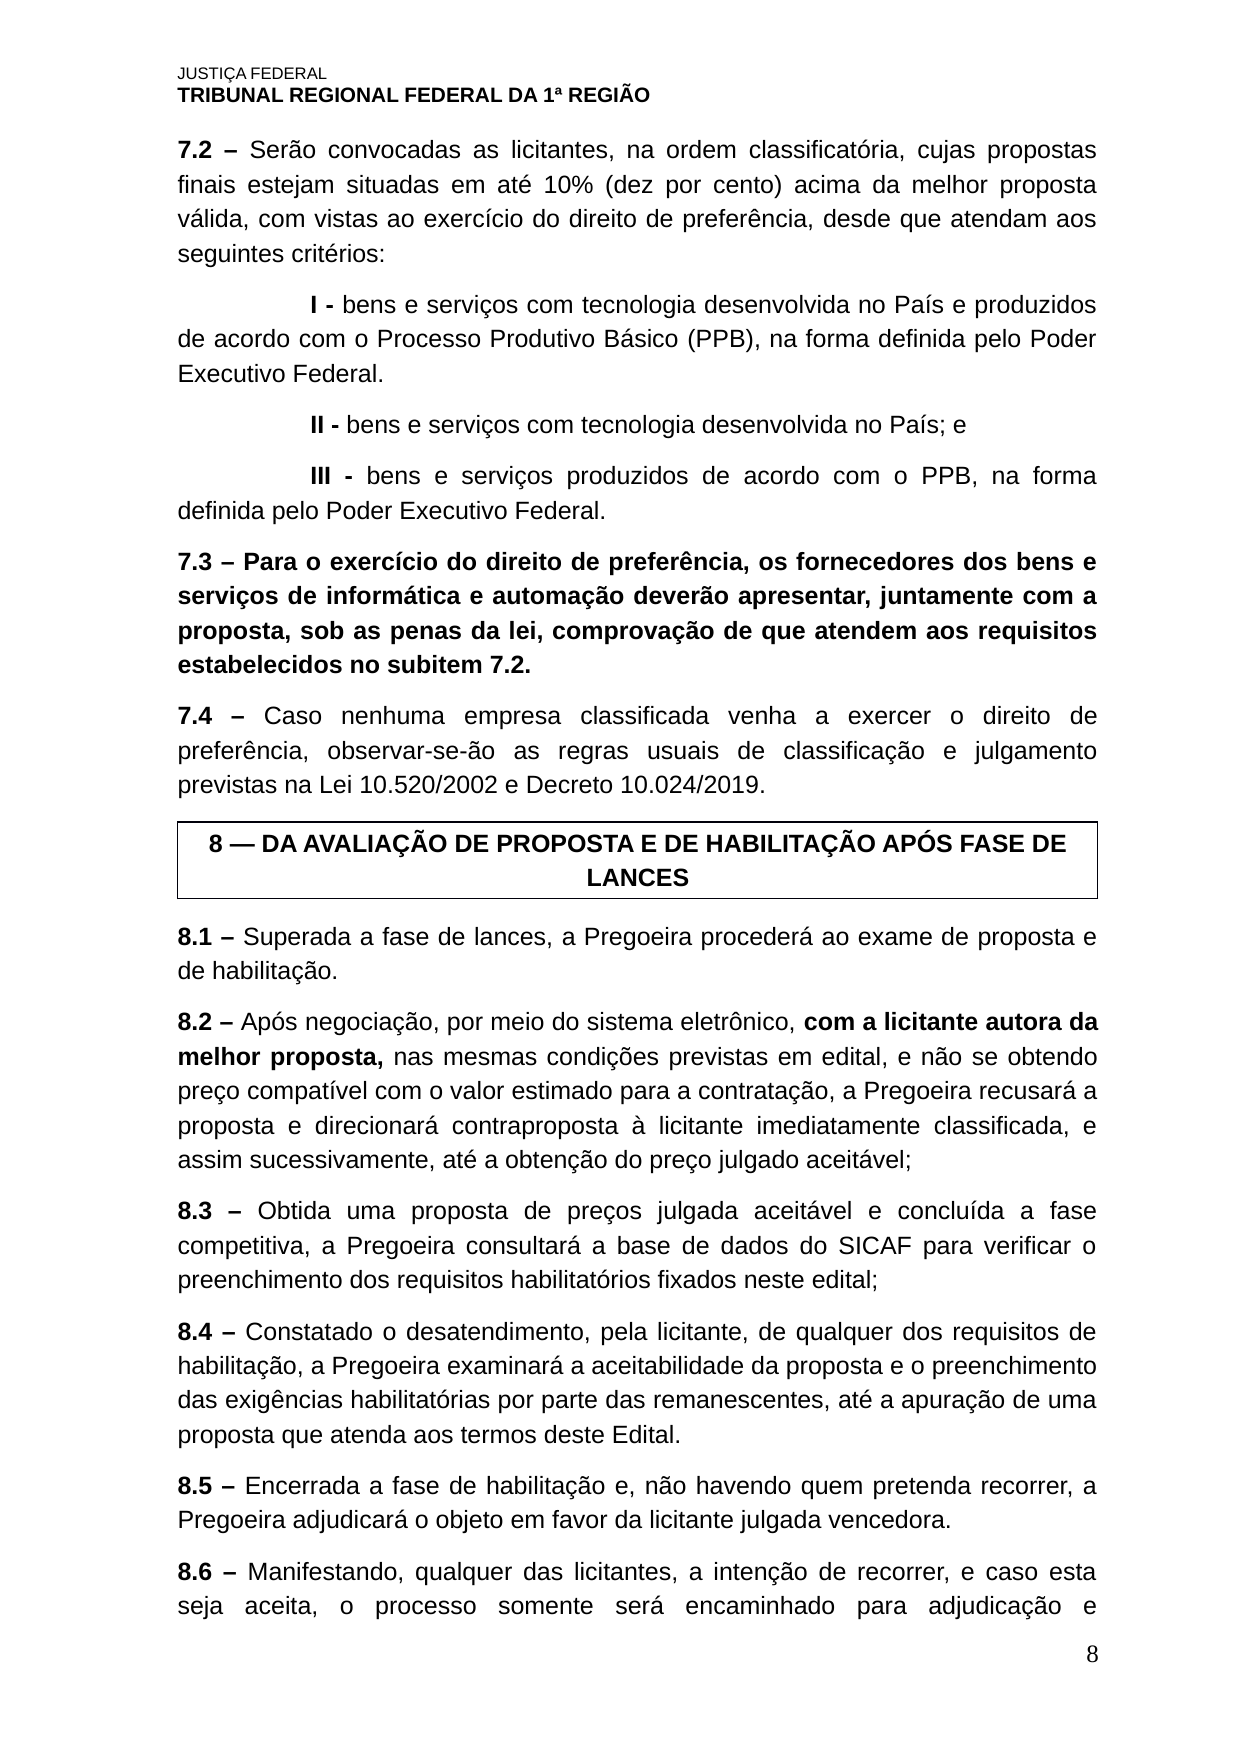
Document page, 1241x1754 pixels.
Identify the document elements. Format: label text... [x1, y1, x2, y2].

text I - bens e serviços com tecnologia desenvolvida no País e produzidos de acordo com o Processo Produtivo Básico (PPB), na forma definida pelo Poder Executivo Federal. [177, 290, 1098, 388]
text 7.3 – Para o exercício do direito de preferência, os fornecedores dos bens e serviços de informática e automação deverão apresentar, juntamente com a proposta, sob as penas da lei, comprovação de que atendem aos requisitos estabelecidos no subitem 7.2. [177, 547, 1098, 679]
text 8.4 – Constatado o desatendimento, pela licitante, de qualquer dos requisitos de habilitação, a Pregoeira examinará a aceitabilidade da proposta e o preenchimento das exigências habilitatórias por parte das remanescentes, até a apuração de uma proposta que atenda aos termos deste Edital. [177, 1316, 1098, 1449]
text 8.5 – Encerrada a fase de habilitação e, não havendo quem pretenda recorrer, a Pregoeira adjudicará o objeto em favor da licitante julgada vencedora. [177, 1471, 1098, 1534]
text 7.4 – Caso nenhuma empresa classificada venha a exercer o direito de preferência, observar-se-ão as regras usuais de classificação e julgamento previstas na Lei 10.520/2002 e Decreto 10.024/2019. [177, 701, 1098, 799]
text 8.6 – Manifestando, qualquer das licitantes, a intenção de recorrer, e caso esta seja aceita, o processo somente será encaminhado para adjudicação e [177, 1557, 1098, 1620]
text III - bens e serviços produzidos de acordo com o PPB, na forma definida pelo Poder Executivo Federal. [177, 461, 1098, 524]
text 7.2 – Serão convocadas as licitantes, na ordem classificatória, cujas propostas finais estejam situadas em até 10% (dez por cento) acima da melhor proposta válida, com vistas ao exercício do direito de preferência, desde que atendam aos seguintes critérios: [177, 135, 1098, 267]
text 8.3 – Obtida uma proposta de preços julgada aceitável e concluída a fase competitiva, a Pregoeira consultará a base de dados do SICAF para verificar o preenchimento dos requisitos habilitatórios fixados neste edital; [177, 1196, 1098, 1294]
text 8 — DA AVALIAÇÃO DE PROPOSTA E DE HABILITAÇÃO APÓS FASE DE LANCES [178, 823, 1097, 898]
text 8.1 – Superada a fase de lances, a Pregoeira procederá ao exame de proposta e de habilitação. [177, 922, 1098, 985]
text II - bens e serviços com tecnologia desenvolvida no País; e [177, 410, 1098, 439]
text 8.2 – Após negociação, por meio do sistema eletrônico, com a licitante autora da melhor proposta, nas mesmas condições previstas em edital, e não se obtendo preço compatível com o valor estimado para a contratação, a Pregoeira recusará a proposta e direcionará contraproposta à licitante imediatamente classificada, e assim sucessivamente, até a obtenção do preço julgado aceitável; [177, 1007, 1098, 1174]
